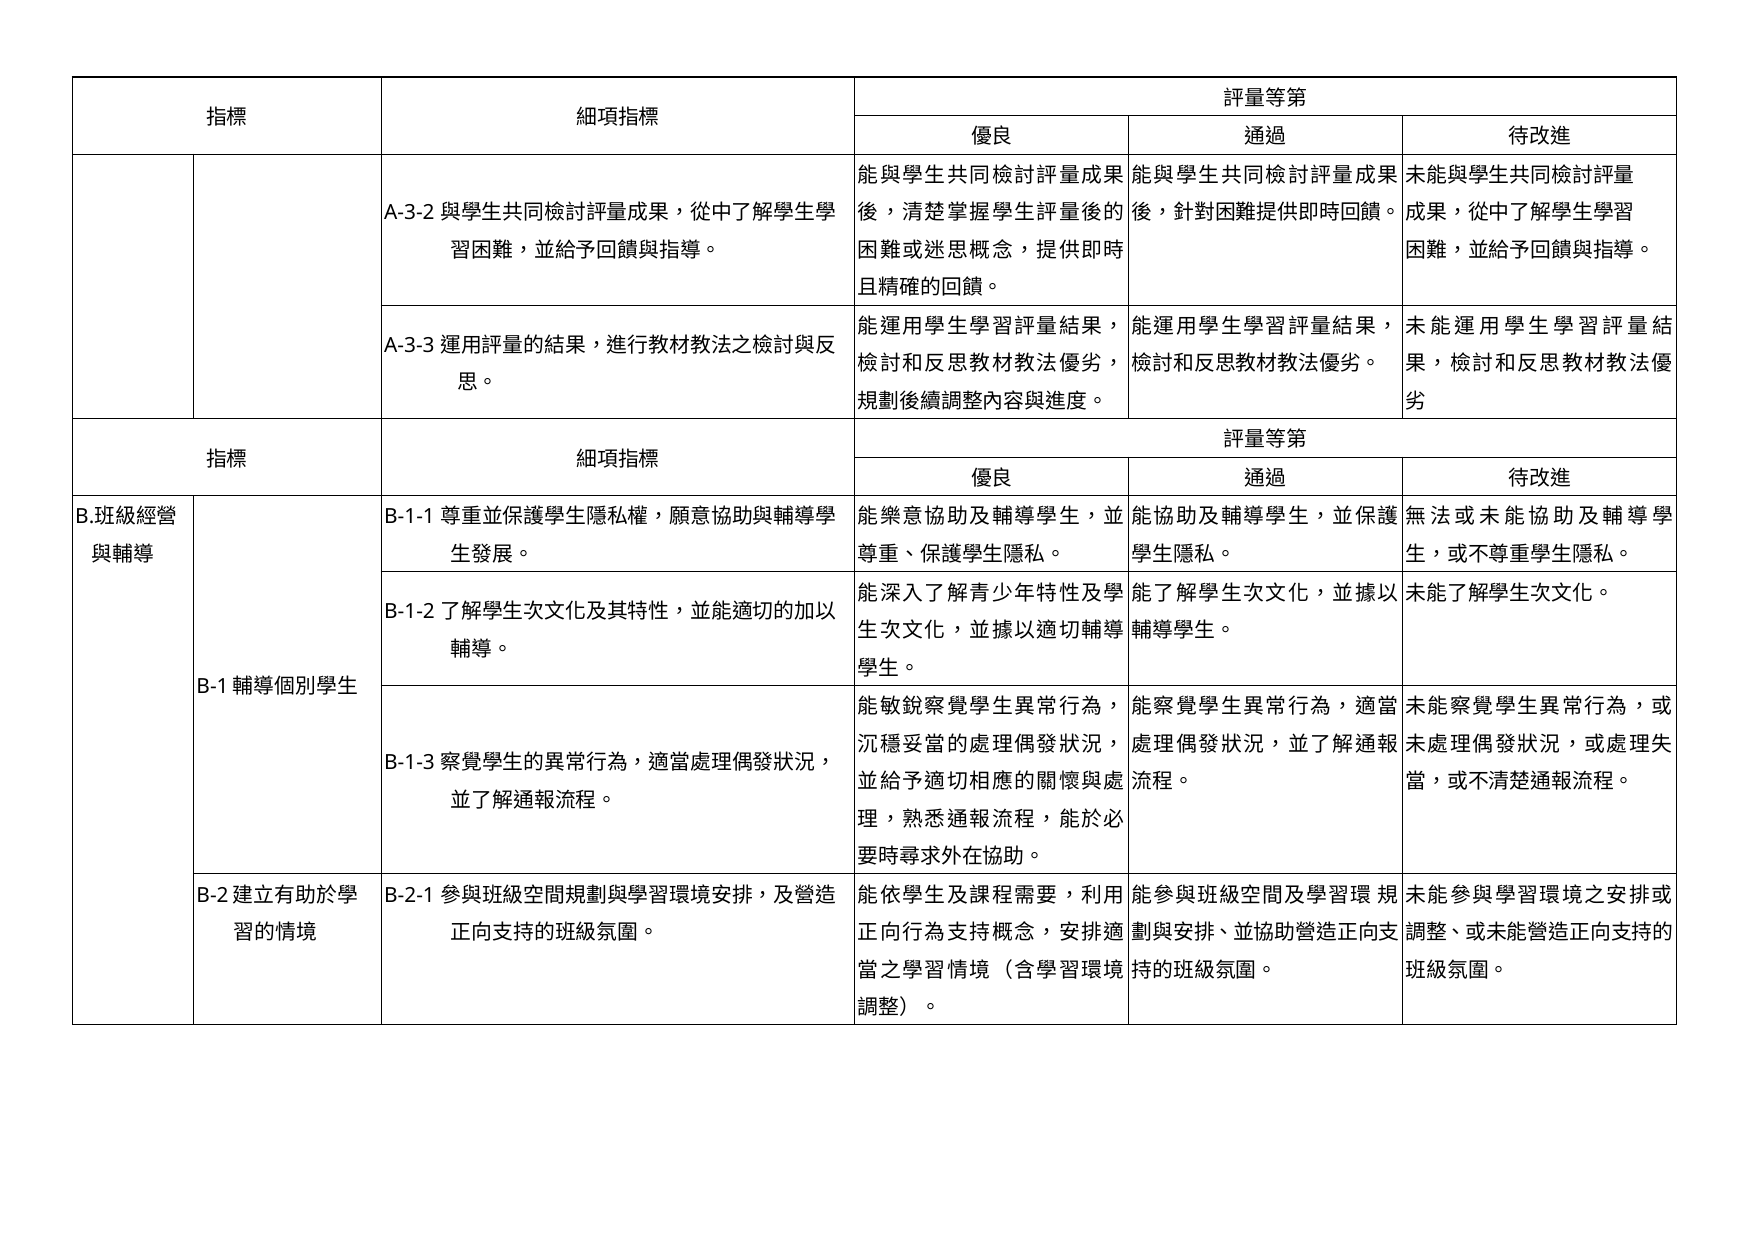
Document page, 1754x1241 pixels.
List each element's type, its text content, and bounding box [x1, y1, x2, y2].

table_cell 能敏銳察覺學生異常行為，沉穩妥當的處理偶發狀況，並給予適切相應的關懷與處理，熟悉通報流程，能於必要時尋求外在協助。 [855, 686, 1128, 873]
table_cell 待改進 [1403, 116, 1676, 153]
table_cell 未能運用學生學習評量結果，檢討和反思教材教法優劣 [1403, 306, 1676, 418]
table_cell 待改進 [1403, 458, 1676, 495]
table_cell 能樂意協助及輔導學生，並尊重、保護學生隱私。 [855, 496, 1128, 571]
table_cell 無法或未能協助及輔導學生，或不尊重學生隱私。 [1403, 496, 1676, 571]
table_cell 通過 [1129, 458, 1402, 495]
table_cell 未能察覺學生異常行為，或未處理偶發狀況，或處理失當，或不清楚通報流程。 [1403, 686, 1676, 873]
table_cell 通過 [1129, 116, 1402, 153]
table_cell 能依學生及課程需要，利用正向行為支持概念，安排適當之學習情境（含學習環境調整）。 [855, 874, 1128, 1024]
table_cell 能深入了解青少年特性及學生次文化，並據以適切輔導學生。 [855, 572, 1128, 685]
table_header 評量等第 [855, 78, 1676, 115]
table_cell B-2建立有助於學習的情境 [194, 874, 381, 1024]
table_cell B-1-3 察覺學生的異常行為，適當處理偶發狀況，並了解通報流程。 [382, 686, 854, 873]
table_cell 細項指標 [382, 419, 854, 495]
table_cell 能與學生共同檢討評量成果後，清楚掌握學生評量後的困難或迷思概念，提供即時且精確的回饋。 [855, 155, 1128, 304]
table_cell B-2-1 參與班級空間規劃與學習環境安排，及營造正向支持的班級氛圍。 [382, 874, 854, 1024]
table_cell 優良 [855, 116, 1128, 153]
table_cell 能與學生共同檢討評量成果後，針對困難提供即時回饋。 [1129, 155, 1402, 304]
table_cell 能運用學生學習評量結果，檢討和反思教材教法優劣，規劃後續調整內容與進度。 [855, 306, 1128, 418]
table_cell 能察覺學生異常行為，適當處理偶發狀況，並了解通報流程。 [1129, 686, 1402, 873]
table_cell 優良 [855, 458, 1128, 495]
table_cell 評量等第 [855, 419, 1676, 457]
table_header 細項指標 [382, 78, 854, 153]
table_cell 指標 [73, 419, 381, 495]
table_cell 能了解學生次文化，並據以輔導學生。 [1129, 572, 1402, 685]
table_cell B-1-1 尊重並保護學生隱私權，願意協助與輔導學生發展。 [382, 496, 854, 571]
table_cell 未能了解學生次文化。 [1403, 572, 1676, 685]
table_cell B.班級經營與輔導 [73, 496, 193, 1024]
table_cell B-1輔導個別學生 [194, 496, 381, 873]
table_cell 能協助及輔導學生，並保護學生隱私。 [1129, 496, 1402, 571]
table_cell A-3-3 運用評量的結果，進行教材教法之檢討與反思。 [382, 306, 854, 418]
table_cell B-1-2 了解學生次文化及其特性，並能適切的加以輔導。 [382, 572, 854, 685]
table_cell 能運用學生學習評量結果，檢討和反思教材教法優劣。 [1129, 306, 1402, 418]
table_cell [194, 155, 381, 418]
table_cell A-3-2 與學生共同檢討評量成果，從中了解學生學習困難，並給予回饋與指導。 [382, 155, 854, 304]
table_cell 未能參與學習環境之安排或調整、或未能營造正向支持的班級氛圍。 [1403, 874, 1676, 1024]
table_cell 未能與學生共同檢討評量 成果，從中了解學生學習 困難，並給予回饋與指導。 [1403, 155, 1676, 304]
table_header 指標 [73, 78, 381, 153]
table_cell 能參與班級空間及學習環 規劃與安排、並協助營造正向支持的班級氛圍。 [1129, 874, 1402, 1024]
